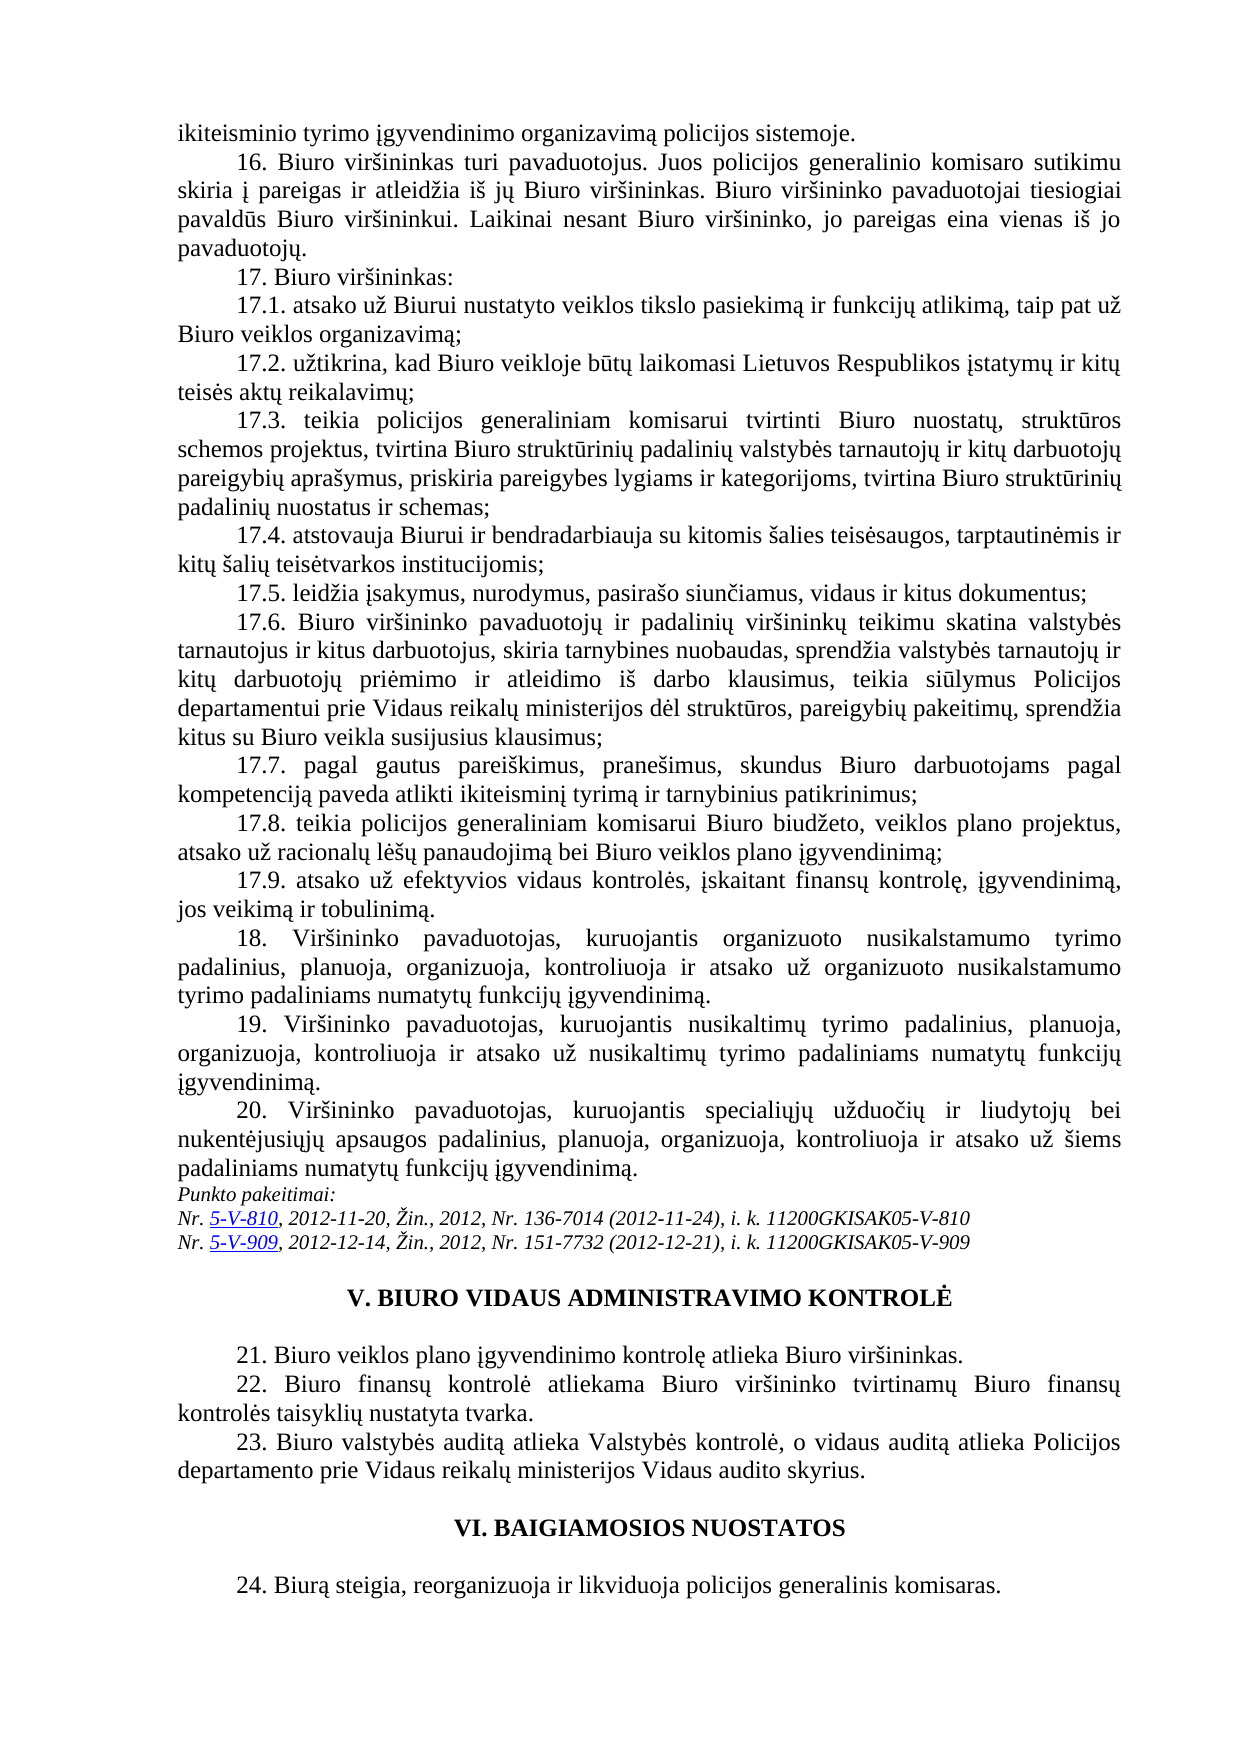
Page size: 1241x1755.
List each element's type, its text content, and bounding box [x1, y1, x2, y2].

text 23. Biuro valstybės auditą atlieka Valstybės kontrolė, o vidaus auditą atlieka Policijos departamento prie Vidaus reikalų ministerijos Vidaus audito skyrius. [177, 1427, 1122, 1484]
text 18. Viršininko pavaduotojas, kuruojantis organizuoto nusikalstamumo tyrimo padalinius, planuoja, organizuoja, kontroliuoja ir atsako už organizuoto nusikalstamumo tyrimo padaliniams numatytų funkcijų įgyvendinimą. [177, 923, 1122, 1009]
text 19. Viršininko pavaduotojas, kuruojantis nusikaltimų tyrimo padalinius, planuoja, organizuoja, kontroliuoja ir atsako už nusikaltimų tyrimo padaliniams numatytų funkcijų įgyvendinimą. [177, 1009, 1122, 1096]
text 17.9. atsako už efektyvios vidaus kontrolės, įskaitant finansų kontrolę, įgyvendinimą, jos veikimą ir tobulinimą. [177, 866, 1122, 923]
text VI. BAIGIAMOSIOS NUOSTATOS [177, 1513, 1122, 1542]
text 17.7. pagal gautus pareiškimus, pranešimus, skundus Biuro darbuotojams pagal kompetenciją paveda atlikti ikiteisminį tyrimą ir tarnybinius patikrinimus; [177, 751, 1122, 808]
text 20. Viršininko pavaduotojas, kuruojantis specialiųjų užduočių ir liudytojų bei nukentėjusiųjų apsaugos padalinius, planuoja, organizuoja, kontroliuoja ir atsako už šiems padaliniams numatytų funkcijų įgyvendinimą. [177, 1096, 1122, 1182]
text ikiteisminio tyrimo įgyvendinimo organizavimą policijos sistemoje. [177, 118, 1122, 147]
text 17.4. atstovauja Biurui ir bendradarbiauja su kitomis šalies teisėsaugos, tarptautinėmis ir kitų šalių teisėtvarkos institucijomis; [177, 521, 1122, 578]
text Nr. 5-V-909, 2012-12-14, Žin., 2012, Nr. 151-7732 (2012-12-21), i. k. 11200GKISAK05-V-909 [177, 1230, 1122, 1254]
text 16. Biuro viršininkas turi pavaduotojus. Juos policijos generalinio komisaro sutikimu skiria į pareigas ir atleidžia iš jų Biuro viršininkas. Biuro viršininko pavaduotojai tiesiogiai pavaldūs Biuro viršininkui. Laikinai nesant Biuro viršininko, jo pareigas eina vienas iš jo pavaduotojų. [177, 147, 1122, 262]
text 17.2. užtikrina, kad Biuro veikloje būtų laikomasi Lietuvos Respublikos įstatymų ir kitų teisės aktų reikalavimų; [177, 348, 1122, 406]
text 17.5. leidžia įsakymus, nurodymus, pasirašo siunčiamus, vidaus ir kitus dokumentus; [177, 578, 1122, 607]
text 21. Biuro veiklos plano įgyvendinimo kontrolę atlieka Biuro viršininkas. [177, 1340, 1122, 1369]
text Punkto pakeitimai: [177, 1182, 1122, 1206]
text Nr. 5-V-810, 2012-11-20, Žin., 2012, Nr. 136-7014 (2012-11-24), i. k. 11200GKISAK05-V-810 [177, 1206, 1122, 1230]
text 17.8. teikia policijos generaliniam komisarui Biuro biudžeto, veiklos plano projektus, atsako už racionalų lėšų panaudojimą bei Biuro veiklos plano įgyvendinimą; [177, 808, 1122, 866]
text 24. Biurą steigia, reorganizuoja ir likviduoja policijos generalinis komisaras. [177, 1570, 1122, 1599]
text 17.3. teikia policijos generaliniam komisarui tvirtinti Biuro nuostatų, struktūros schemos projektus, tvirtina Biuro struktūrinių padalinių valstybės tarnautojų ir kitų darbuotojų pareigybių aprašymus, priskiria pareigybes lygiams ir kategorijoms, tvirtina Biuro struktūrinių padalinių nuostatus ir schemas; [177, 406, 1122, 521]
text 17. Biuro viršininkas: [177, 262, 1122, 291]
text 17.1. atsako už Biurui nustatyto veiklos tikslo pasiekimą ir funkcijų atlikimą, taip pat už Biuro veiklos organizavimą; [177, 291, 1122, 348]
text 17.6. Biuro viršininko pavaduotojų ir padalinių viršininkų teikimu skatina valstybės tarnautojus ir kitus darbuotojus, skiria tarnybines nuobaudas, sprendžia valstybės tarnautojų ir kitų darbuotojų priėmimo ir atleidimo iš darbo klausimus, teikia siūlymus Policijos departamentui prie Vidaus reikalų ministerijos dėl struktūros, pareigybių pakeitimų, sprendžia kitus su Biuro veikla susijusius klausimus; [177, 607, 1122, 751]
text V. BIURO VIDAUS ADMINISTRAVIMO KONTROLĖ [177, 1283, 1122, 1312]
text 22. Biuro finansų kontrolė atliekama Biuro viršininko tvirtinamų Biuro finansų kontrolės taisyklių nustatyta tvarka. [177, 1369, 1122, 1427]
